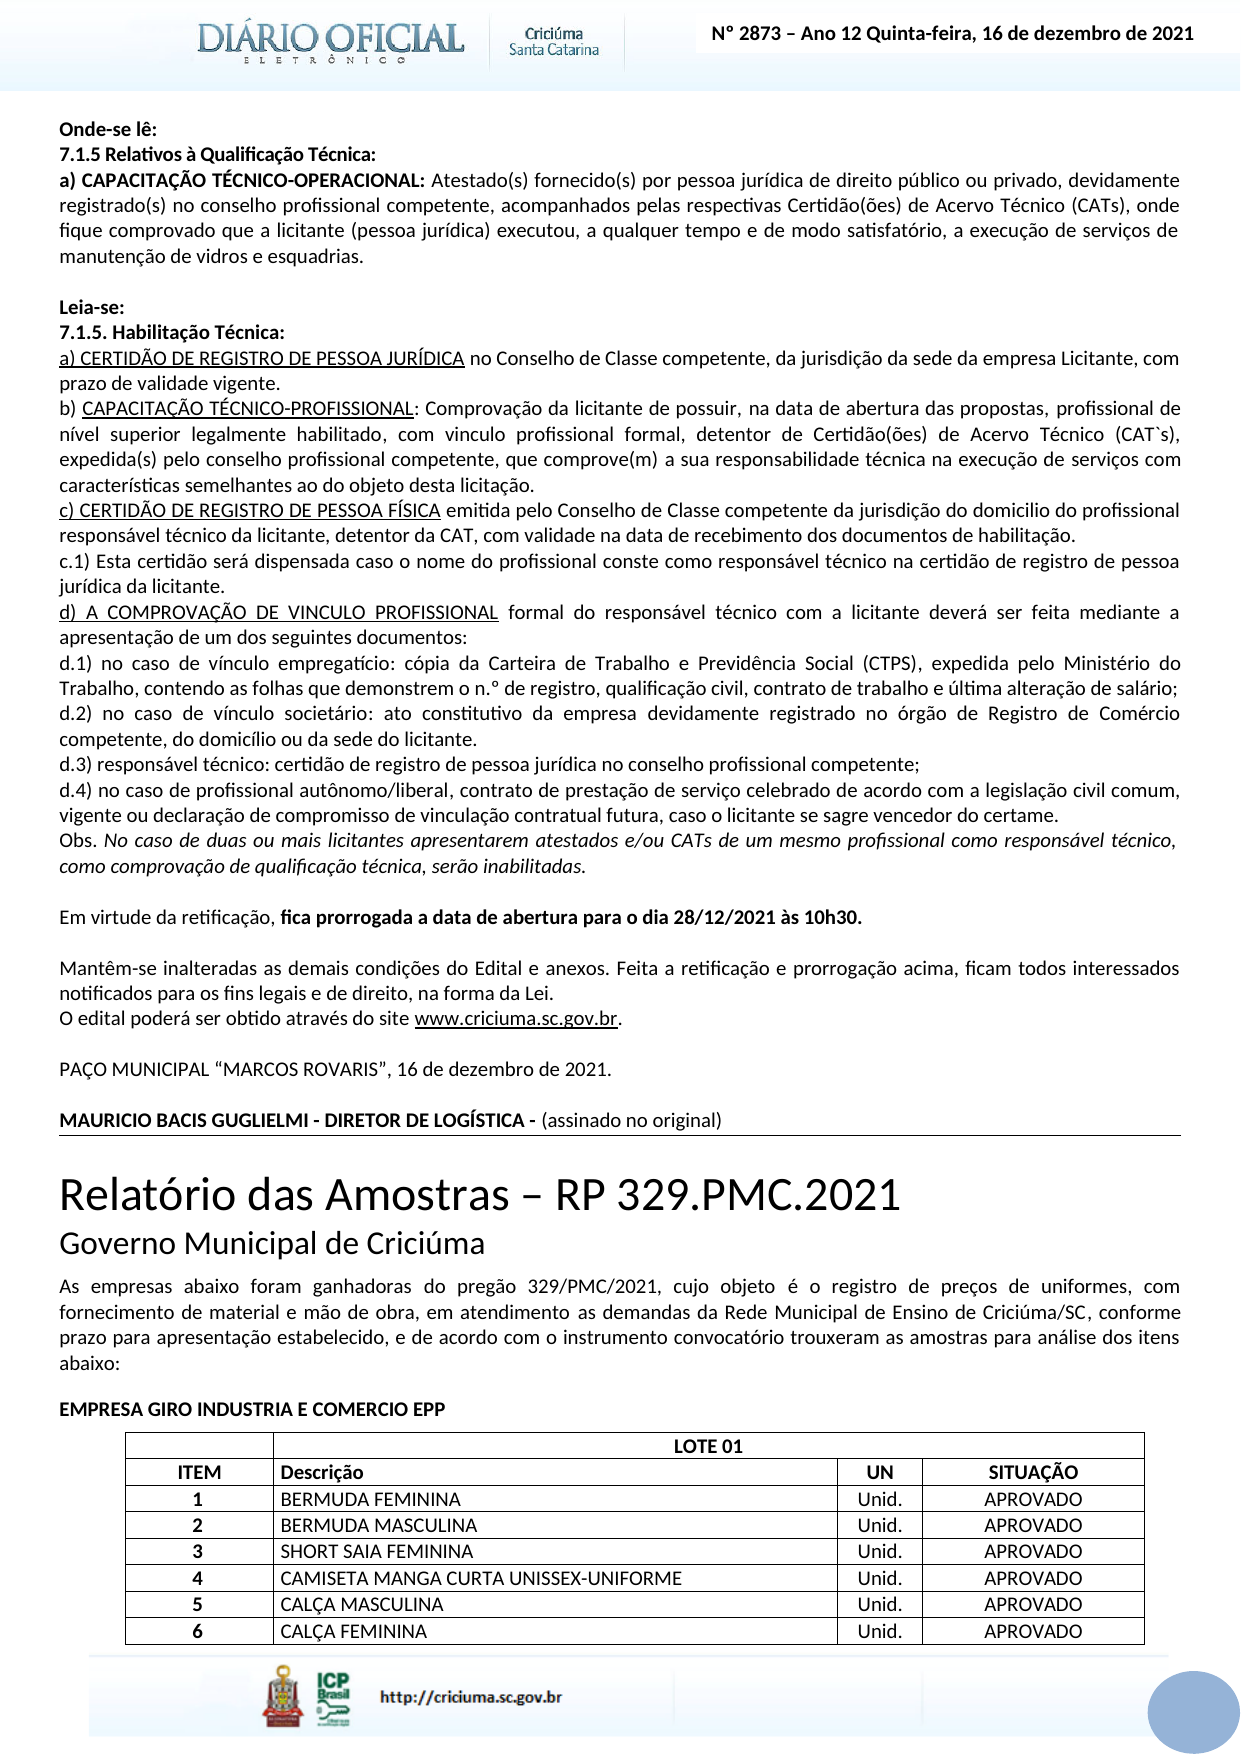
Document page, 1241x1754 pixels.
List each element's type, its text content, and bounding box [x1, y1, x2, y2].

table_cell Unid. [838, 1565, 922, 1591]
table_cell APROVADO [923, 1539, 1144, 1564]
table_cell 2 [126, 1512, 273, 1538]
table_cell BERMUDA FEMININA [274, 1486, 837, 1511]
table_cell SHORT SAIA FEMININA [274, 1539, 837, 1564]
table_cell UN [838, 1459, 922, 1485]
text PAÇO MUNICIPAL “MARCOS ROVARIS”, 16 de dezembro de 2021. [59, 1056, 1181, 1082]
text a) CAPACITAÇÃO TÉCNICO-OPERACIONAL: Atestado(s) fornecido(s) por pessoa jurídica de direito público ou privado, devidamente registrado(s) no conselho profissional competente, acompanhados pelas respectivas Certidão(ões) de Acervo Técnico (CATs), onde fique comprovado que a licitante (pessoa jurídica) executou, a qualquer tempo e de modo satisfatório, a execução de serviços de manutenção de vidros e esquadrias. [59, 167, 1181, 268]
text MAURICIO BACIS GUGLIELMI - DIRETOR DE LOGÍSTICA - (assinado no original) [59, 1107, 1181, 1135]
table_header LOTE 01 [274, 1433, 1144, 1458]
text d.4) no caso de profissional autônomo/liberal, contrato de prestação de serviço celebrado de acordo com a legislação civil comum, vigente ou declaração de compromisso de vinculação contratual futura, caso o licitante se sagre vencedor do certame. [59, 777, 1181, 828]
text d.1) no caso de vínculo empregatício: cópia da Carteira de Trabalho e Previdência Social (CTPS), expedida pelo Ministério do Trabalho, contendo as folhas que demonstrem o n.º de registro, qualificação civil, contrato de trabalho e última alteração de salário; [59, 650, 1181, 701]
table_cell Unid. [838, 1618, 922, 1643]
table_cell 4 [126, 1565, 273, 1591]
table_cell 5 [126, 1592, 273, 1617]
table_cell APROVADO [923, 1486, 1144, 1511]
text d.2) no caso de vínculo societário: ato constitutivo da empresa devidamente registrado no órgão de Registro de Comércio competente, do domicílio ou da sede do licitante. [59, 701, 1181, 751]
text d.3) responsável técnico: certidão de registro de pessoa jurídica no conselho profissional competente; [59, 751, 1181, 777]
text EMPRESA GIRO INDUSTRIA E COMERCIO EPP [59, 1396, 1181, 1421]
table_cell SITUAÇÃO [923, 1459, 1144, 1485]
text Governo Municipal de Criciúma [59, 1222, 1162, 1263]
table_cell BERMUDA MASCULINA [274, 1512, 837, 1538]
text d) A COMPROVAÇÃO DE VINCULO PROFISSIONAL formal do responsável técnico com a licitante deverá ser feita mediante a apresentação de um dos seguintes documentos: [59, 599, 1181, 650]
text Onde-se lê: [59, 116, 1181, 141]
text Obs. No caso de duas ou mais licitantes apresentarem atestados e/ou CATs de um mesmo profissional como responsável técnico, como comprovação de qualificação técnica, serão inabilitadas. [59, 828, 1181, 878]
table_cell APROVADO [923, 1592, 1144, 1617]
table_cell 3 [126, 1539, 273, 1564]
text O edital poderá ser obtido através do site www.criciuma.sc.gov.br. [59, 1006, 1181, 1031]
table_header [126, 1433, 273, 1458]
table_cell Descrição [274, 1459, 837, 1485]
table_cell CALÇA MASCULINA [274, 1592, 837, 1617]
text Mantêm-se inalteradas as demais condições do Edital e anexos. Feita a retificação e prorrogação acima, ficam todos interessados notificados para os fins legais e de direito, na forma da Lei. [59, 955, 1181, 1006]
text Em virtude da retificação, fica prorrogada a data de abertura para o dia 28/12/2021 às 10h30. [59, 904, 1181, 929]
table_cell CALÇA FEMININA [274, 1618, 837, 1643]
table_cell Unid. [838, 1512, 922, 1538]
text 7.1.5 Relativos à Qualificação Técnica: [59, 141, 1181, 167]
table_cell CAMISETA MANGA CURTA UNISSEX-UNIFORME [274, 1565, 837, 1591]
table_cell Unid. [838, 1592, 922, 1617]
text 7.1.5. Habilitação Técnica: [59, 319, 1181, 345]
text b) CAPACITAÇÃO TÉCNICO-PROFISSIONAL: Comprovação da licitante de possuir, na data de abertura das propostas, profissional de nível superior legalmente habilitado, com vinculo profissional formal, detentor de Certidão(ões) de Acervo Técnico (CAT`s), expedida(s) pelo conselho profissional competente, que comprove(m) a sua responsabilidade técnica na execução de serviços com características semelhantes ao do objeto desta licitação. [59, 396, 1181, 497]
table_cell APROVADO [923, 1565, 1144, 1591]
table_cell 6 [126, 1618, 273, 1643]
text Leia-se: [59, 294, 1181, 319]
text c) CERTIDÃO DE REGISTRO DE PESSOA FÍSICA emitida pelo Conselho de Classe competente da jurisdição do domicilio do profissional responsável técnico da licitante, detentor da CAT, com validade na data de recebimento dos documentos de habilitação. [59, 497, 1181, 548]
table_cell APROVADO [923, 1618, 1144, 1643]
text c.1) Esta certidão será dispensada caso o nome do profissional conste como responsável técnico na certidão de registro de pessoa jurídica da licitante. [59, 548, 1181, 599]
table_cell Unid. [838, 1539, 922, 1564]
text Relatório das Amostras – RP 329.PMC.2021 [59, 1164, 1162, 1222]
text a) CERTIDÃO DE REGISTRO DE PESSOA JURÍDICA no Conselho de Classe competente, da jurisdição da sede da empresa Licitante, com prazo de validade vigente. [59, 345, 1181, 396]
table_cell Unid. [838, 1486, 922, 1511]
text As empresas abaixo foram ganhadoras do pregão 329/PMC/2021, cujo objeto é o registro de preços de uniformes, com fornecimento de material e mão de obra, em atendimento as demandas da Rede Municipal de Ensino de Criciúma/SC, conforme prazo para apresentação estabelecido, e de acordo com o instrumento convocatório trouxeram as amostras para análise dos itens abaixo: [59, 1273, 1181, 1375]
table_cell 1 [126, 1486, 273, 1511]
table_cell APROVADO [923, 1512, 1144, 1538]
table_cell ITEM [126, 1459, 273, 1485]
